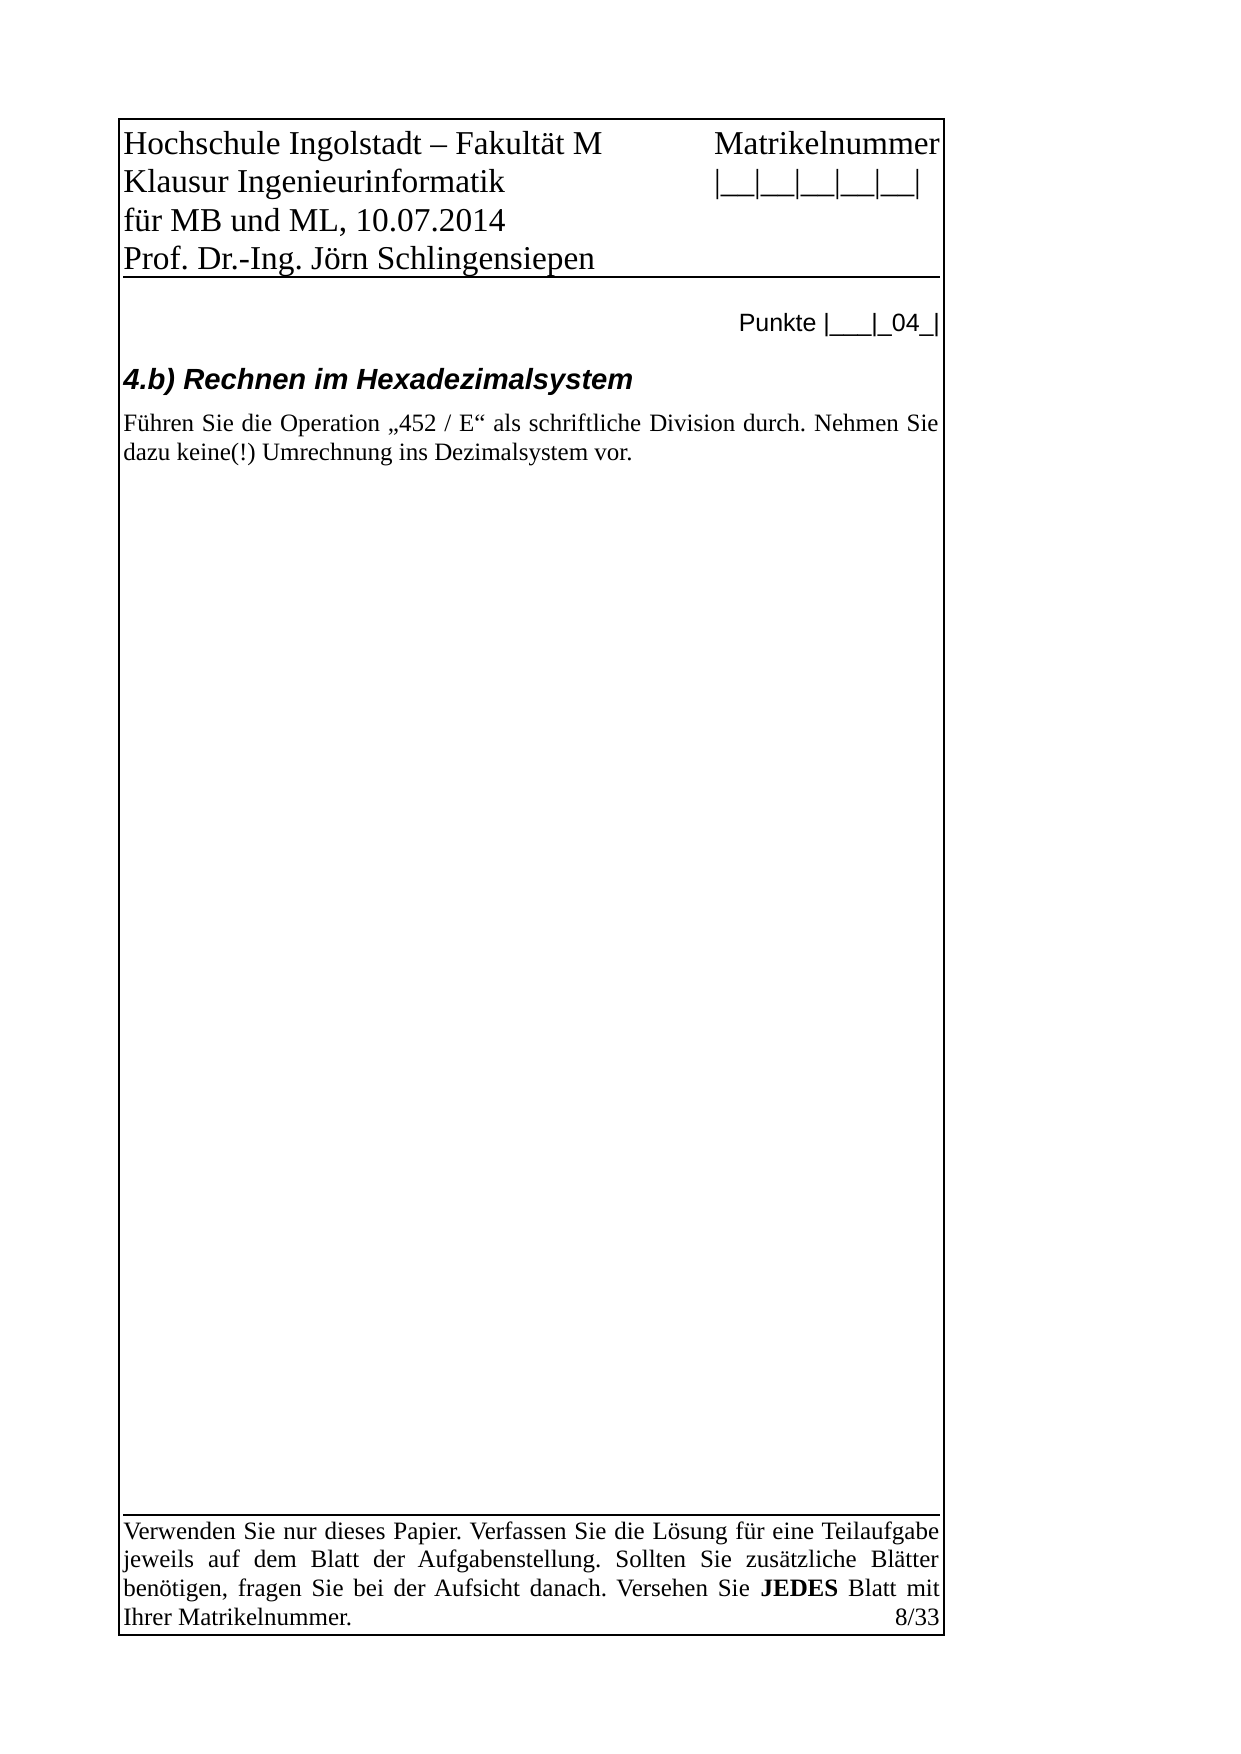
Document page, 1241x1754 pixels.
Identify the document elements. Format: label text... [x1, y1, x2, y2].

subtitle Rechnen im Hexadezimalsystem [123, 362, 940, 395]
text Punkte |___|_04_| [123, 308, 940, 337]
text Führen Sie die Operation „452 / E“ als schriftliche Division durch. Nehmen Sie dazu keine(!) Umrechnung ins Dezimalsystem vor. [123, 408, 940, 465]
